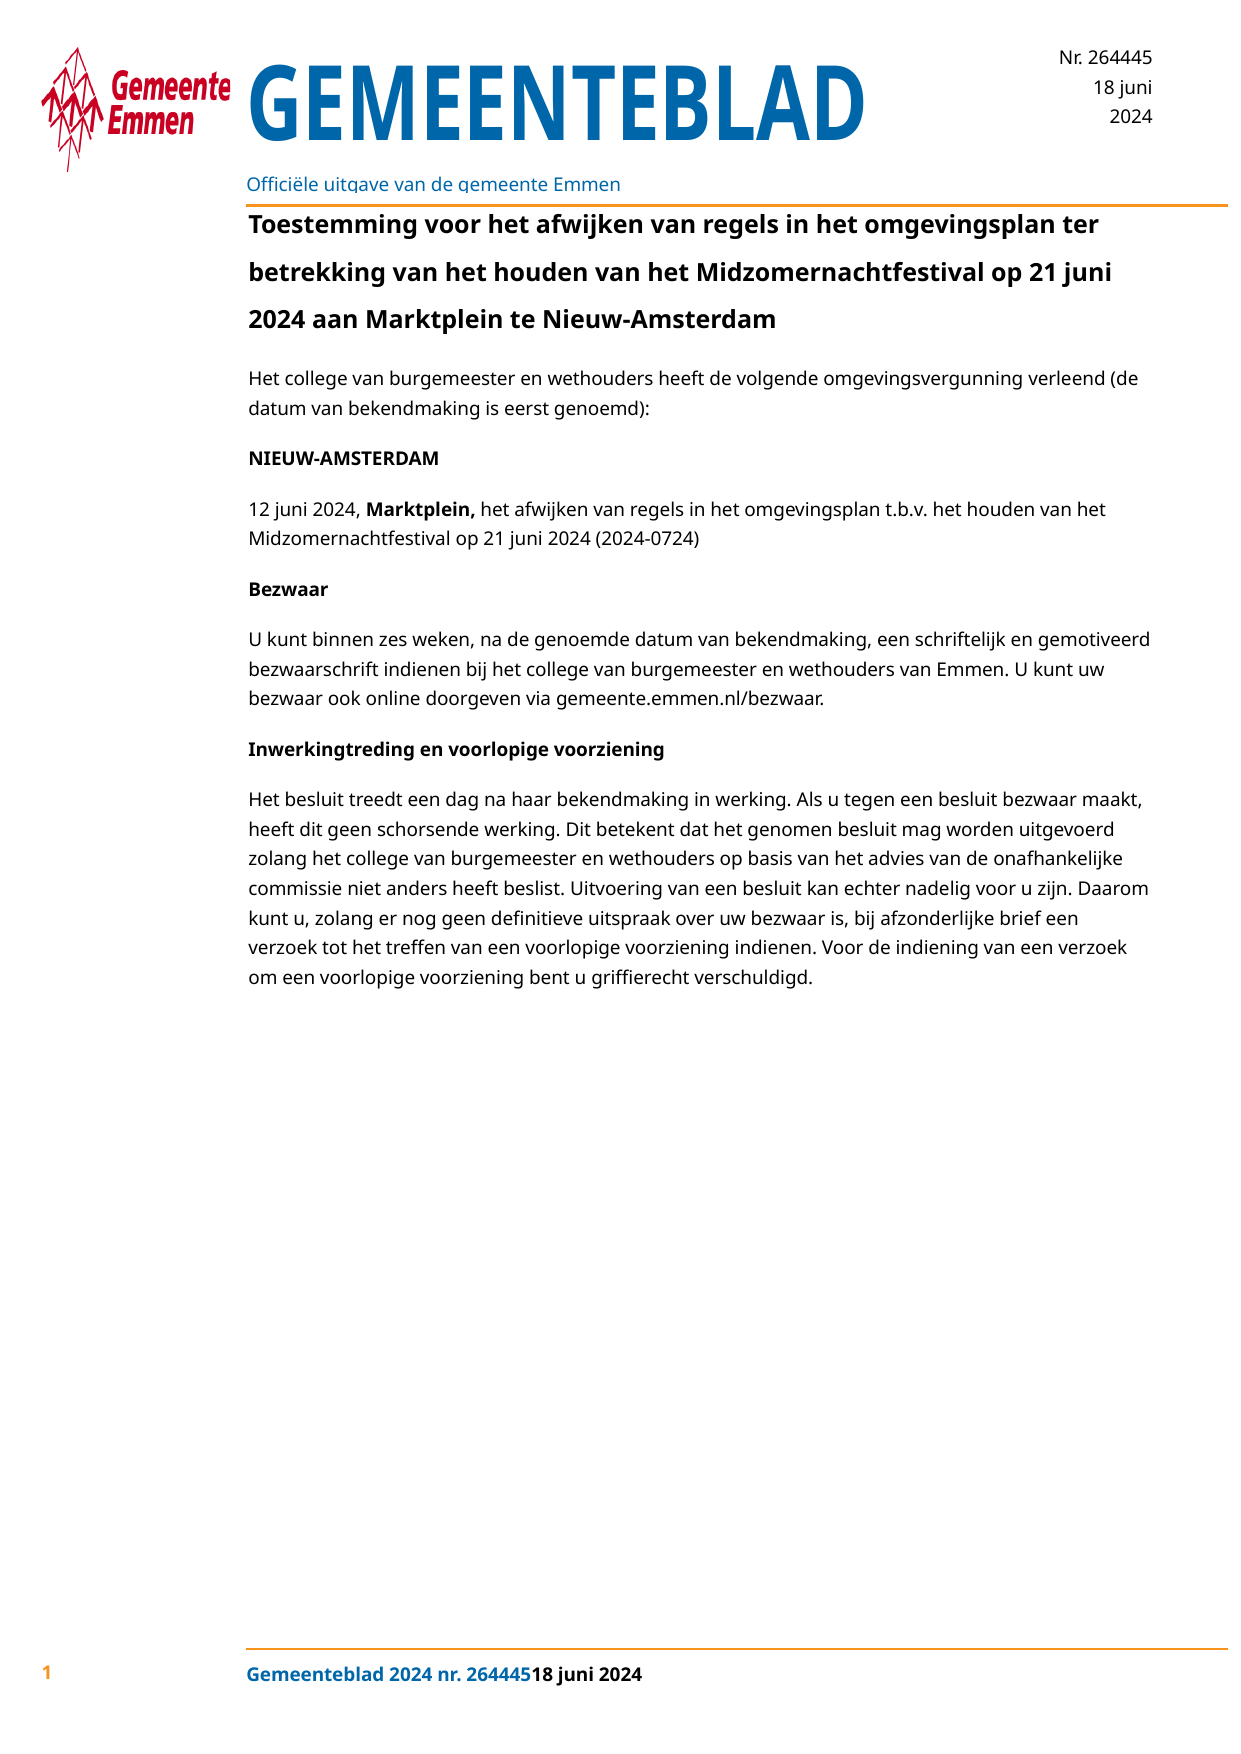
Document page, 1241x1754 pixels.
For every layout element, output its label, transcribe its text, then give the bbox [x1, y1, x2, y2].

text Het besluit treedt een dag na haar bekendmaking in werking. Als u tegen een besluit bezwaar maakt, heeft dit geen schorsende werking. Dit betekent dat het genomen besluit mag worden uitgevoerd zolang het college van burgemeester en wethouders op basis van het advies van de onafhankelijke commissie niet anders heeft beslist. Uitvoering van een besluit kan echter nadelig voor u zijn. Daarom kunt u, zolang er nog geen definitieve uitspraak over uw bezwaar is, bij afzonderlijke brief een verzoek tot het treffen van een voorlopige voorziening indienen. Voor de indiening van een verzoek om een voorlopige voorziening bent u griffierecht verschuldigd. [248, 786, 1152, 989]
text Inwerkingtreding en voorlopige voorziening [248, 736, 1152, 762]
text NIEUW-AMSTERDAM [248, 446, 1152, 471]
text 12 juni 2024, Marktplein, het afwijken van regels in het omgevingsplan t.b.v. het houden van het Midzomernachtfestival op 21 juni 2024 (2024-0724) [248, 496, 1152, 551]
text Bezwaar [248, 576, 1152, 602]
text U kunt binnen zes weken, na de genoemde datum van bekendmaking, een schriftelijk en gemotiveerd bezwaarschrift indienen bij het college van burgemeester en wethouders van Emmen. U kunt uw bezwaar ook online doorgeven via gemeente.emmen.nl/bezwaar. [248, 626, 1152, 711]
text Het college van burgemeester en wethouders heeft de volgende omgevingsvergunning verleend (de datum van bekendmaking is eerst genoemd): [248, 366, 1152, 421]
text Toestemming voor het afwijken van regels in het omgevingsplan ter betrekking van het houden van het Midzomernachtfestival op 21 juni 2024 aan Marktplein te Nieuw-Amsterdam [248, 207, 1152, 336]
picture [41, 47, 231, 172]
